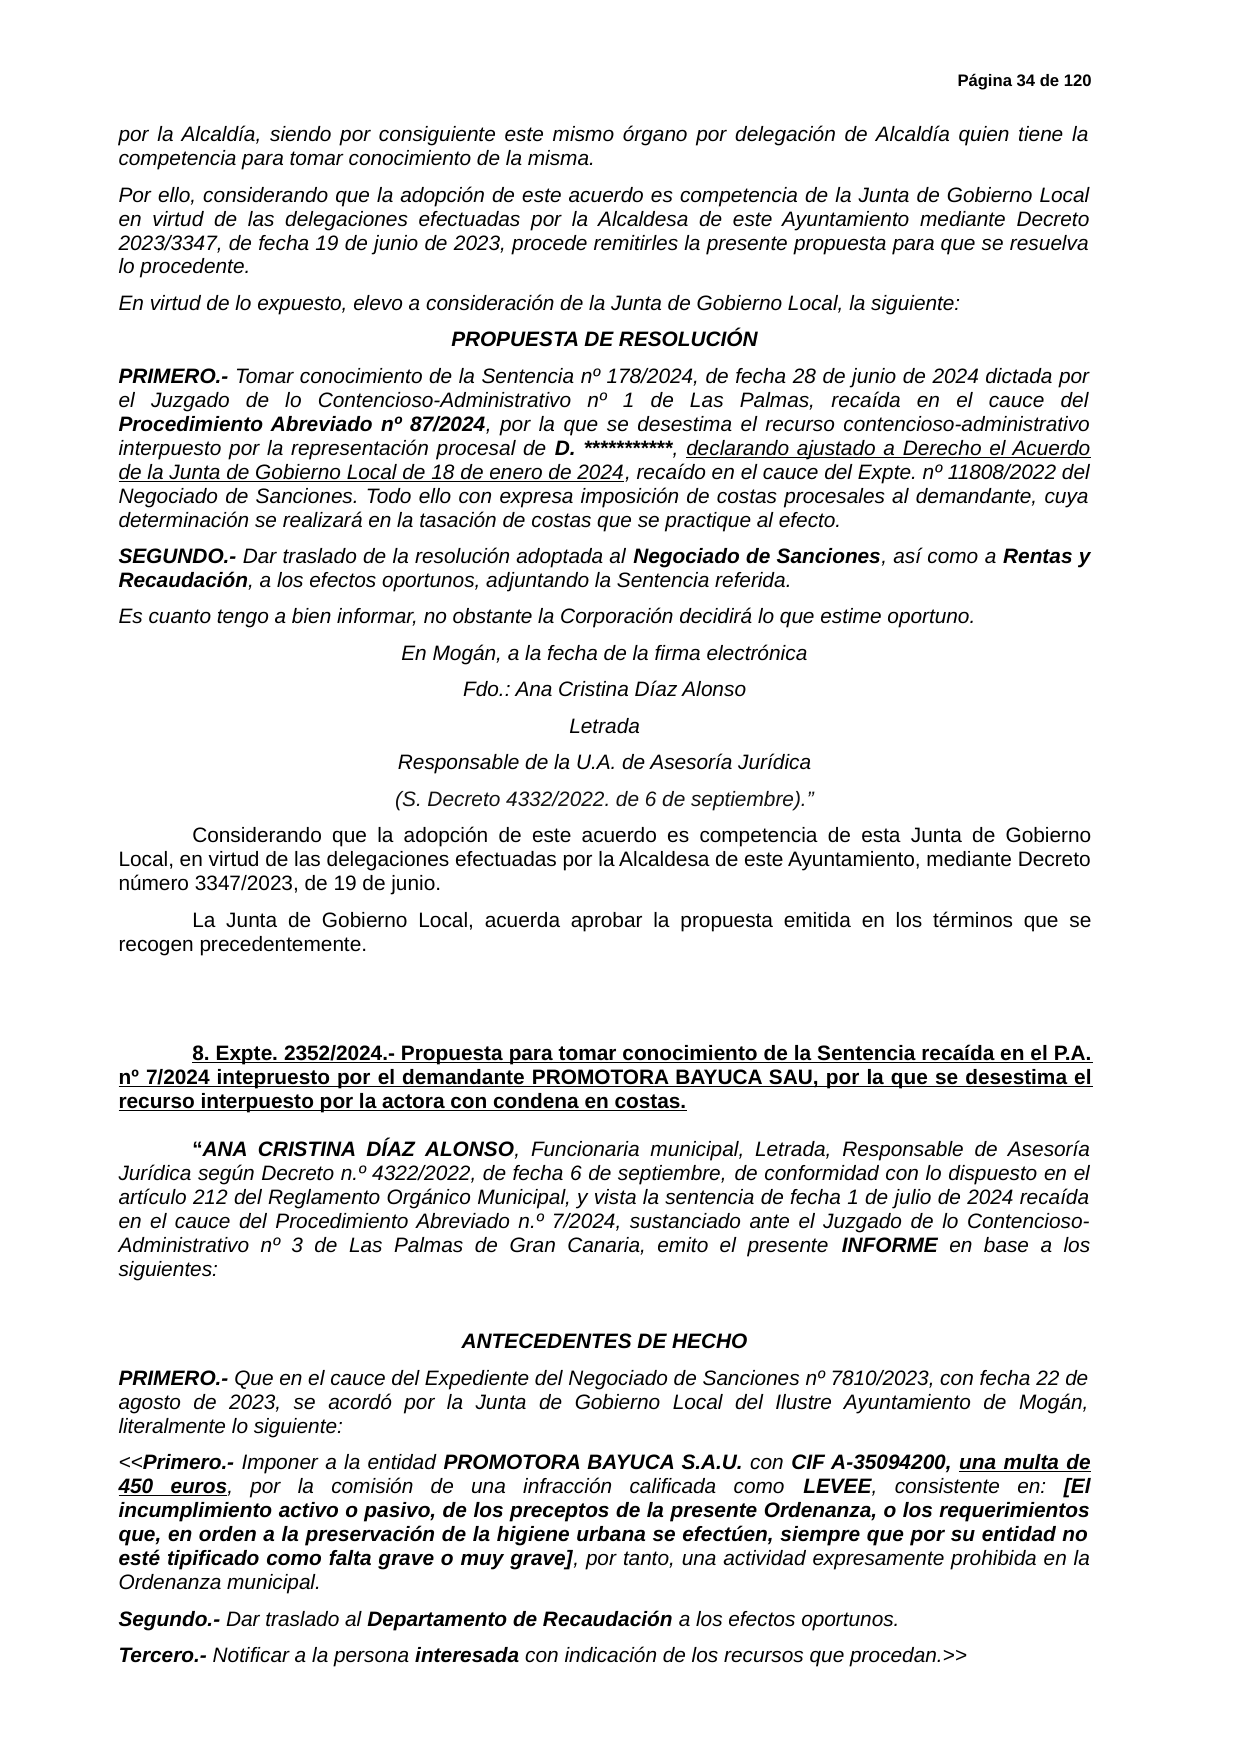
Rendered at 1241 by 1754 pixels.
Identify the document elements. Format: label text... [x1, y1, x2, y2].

text <<Primero.- Imponer a la entidad PROMOTORA BAYUCA S.A.U. con CIF A-35094200, una multa de 450 euros, por la comisión de una infracción calificada como LEVEE, consistente en: [El incumplimiento activo o pasivo, de los preceptos de la presente Ordenanza, o los requerimientos que, en orden a la preservación de la higiene urbana se efectúen, siempre que por su entidad no esté tipificado como falta grave o muy grave], por tanto, una actividad expresamente prohibida en la Ordenanza municipal. [118, 1450, 1092, 1594]
text por la Alcaldía, siendo por consiguiente este mismo órgano por delegación de Alcaldía quien tiene la competencia para tomar conocimiento de la misma. [118, 122, 1092, 170]
text Segundo.- Dar traslado al Departamento de Recaudación a los efectos oportunos. [118, 1606, 1092, 1630]
text Letrada [118, 714, 1092, 738]
text PROPUESTA DE RESOLUCIÓN [118, 327, 1092, 351]
text Es cuanto tengo a bien informar, no obstante la Corporación decidirá lo que estime oportuno. [118, 604, 1092, 628]
text SEGUNDO.- Dar traslado de la resolución adoptada al Negociado de Sanciones, así como a Rentas y Recaudación, a los efectos oportunos, adjuntando la Sentencia referida. [118, 544, 1092, 592]
text Por ello, considerando que la adopción de este acuerdo es competencia de la Junta de Gobierno Local en virtud de las delegaciones efectuadas por la Alcaldesa de este Ayuntamiento mediante Decreto 2023/3347, de fecha 19 de junio de 2023, procede remitirles la presente propuesta para que se resuelva lo procedente. [118, 182, 1092, 278]
text PRIMERO.- Tomar conocimiento de la Sentencia nº 178/2024, de fecha 28 de junio de 2024 dictada por el Juzgado de lo Contencioso-Administrativo nº 1 de Las Palmas, recaída en el cauce del Procedimiento Abreviado nº 87/2024, por la que se desestima el recurso contencioso-administrativo interpuesto por la representación procesal de D. ***********, declarando ajustado a Derecho el Acuerdo de la Junta de Gobierno Local de 18 de enero de 2024, recaído en el cauce del Expte. nº 11808/2022 del Negociado de Sanciones. Todo ello con expresa imposición de costas procesales al demandante, cuya determinación se realizará en la tasación de costas que se practique al efecto. [118, 364, 1092, 531]
text PRIMERO.- Que en el cauce del Expediente del Negociado de Sanciones nº 7810/2023, con fecha 22 de agosto de 2023, se acordó por la Junta de Gobierno Local del Ilustre Ayuntamiento de Mogán, literalmente lo siguiente: [118, 1366, 1092, 1438]
text (S. Decreto 4332/2022. de 6 de septiembre).” [118, 787, 1092, 811]
text Responsable de la U.A. de Asesoría Jurídica [118, 750, 1092, 774]
text Fdo.: Ana Cristina Díaz Alonso [118, 677, 1092, 701]
text Tercero.- Notificar a la persona interesada con indicación de los recursos que procedan.>> [118, 1643, 1092, 1667]
text Considerando que la adopción de este acuerdo es competencia de esta Junta de Gobierno Local, en virtud de las delegaciones efectuadas por la Alcaldesa de este Ayuntamiento, mediante Decreto número 3347/2023, de 19 de junio. [118, 823, 1092, 895]
text La Junta de Gobierno Local, acuerda aprobar la propuesta emitida en los términos que se recogen precedentemente. [118, 907, 1092, 955]
text En virtud de lo expuesto, elevo a consideración de la Junta de Gobierno Local, la siguiente: [118, 291, 1092, 315]
text recurso interpuesto por la actora con condena en costas. [118, 1087, 1092, 1113]
text ANTECEDENTES DE HECHO [118, 1329, 1092, 1353]
text En Mogán, a la fecha de la firma electrónica [118, 641, 1092, 665]
text “ANA CRISTINA DÍAZ ALONSO, Funcionaria municipal, Letrada, Responsable de Asesoría Jurídica según Decreto n.º 4322/2022, de fecha 6 de septiembre, de conformidad con lo dispuesto en el artículo 212 del Reglamento Orgánico Municipal, y vista la sentencia de fecha 1 de julio de 2024 recaída en el cauce del Procedimiento Abreviado n.º 7/2024, sustanciado ante el Juzgado de lo Contencioso-Administrativo nº 3 de Las Palmas de Gran Canaria, emito el presente INFORME en base a los siguientes: [118, 1137, 1092, 1280]
text 8. Expte. 2352/2024.- Propuesta para tomar conocimiento de la Sentencia recaída en el P.A. nº 7/2024 intepruesto por el demandante PROMOTORA BAYUCA SAU, por la que se desestima el [118, 1041, 1092, 1086]
